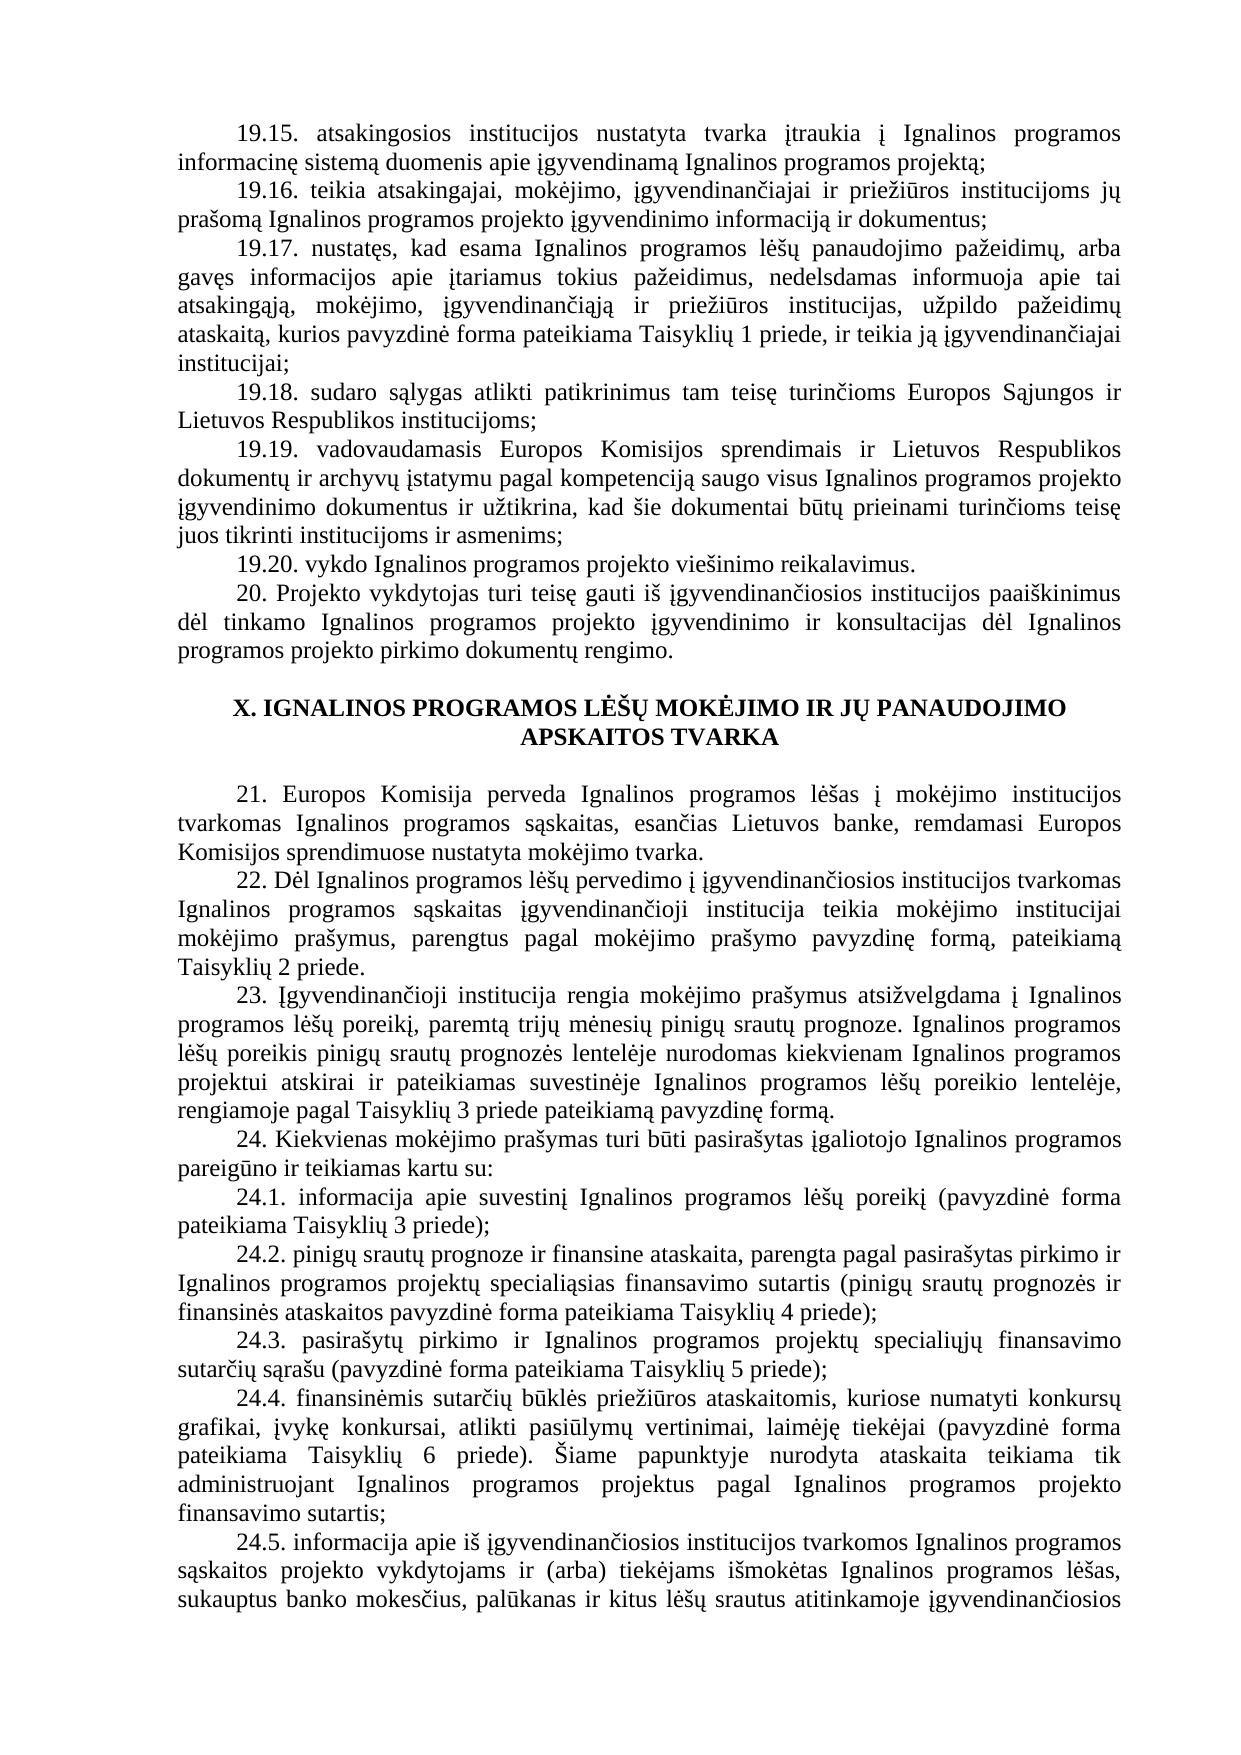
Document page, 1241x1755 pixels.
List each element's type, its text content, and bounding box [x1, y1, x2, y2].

text 19.18. sudaro sąlygas atlikti patikrinimus tam teisę turinčioms Europos Sąjungos ir Lietuvos Respublikos institucijoms; [177, 377, 1122, 434]
text X. IGNALINOS PROGRAMOS LĖŠŲ MOKĖJIMO IR JŲ PANAUDOJIMO APSKAITOS TVARKA [177, 693, 1122, 751]
text 24.5. informacija apie iš įgyvendinančiosios institucijos tvarkomos Ignalinos programos sąskaitos projekto vykdytojams ir (arba) tiekėjams išmokėtas Ignalinos programos lėšas, sukauptus banko mokesčius, palūkanas ir kitus lėšų srautus atitinkamoje įgyvendinančiosios [177, 1527, 1122, 1613]
text 22. Dėl Ignalinos programos lėšų pervedimo į įgyvendinančiosios institucijos tvarkomas Ignalinos programos sąskaitas įgyvendinančioji institucija teikia mokėjimo institucijai mokėjimo prašymus, parengtus pagal mokėjimo prašymo pavyzdinę formą, pateikiamą Taisyklių 2 priede. [177, 866, 1122, 981]
text 19.15. atsakingosios institucijos nustatyta tvarka įtraukia į Ignalinos programos informacinę sistemą duomenis apie įgyvendinamą Ignalinos programos projektą; [177, 118, 1122, 176]
text 21. Europos Komisija perveda Ignalinos programos lėšas į mokėjimo institucijos tvarkomas Ignalinos programos sąskaitas, esančias Lietuvos banke, remdamasi Europos Komisijos sprendimuose nustatyta mokėjimo tvarka. [177, 779, 1122, 866]
text 24.1. informacija apie suvestinį Ignalinos programos lėšų poreikį (pavyzdinė forma pateikiama Taisyklių 3 priede); [177, 1182, 1122, 1239]
text 24. Kiekvienas mokėjimo prašymas turi būti pasirašytas įgaliotojo Ignalinos programos pareigūno ir teikiamas kartu su: [177, 1124, 1122, 1182]
text 23. Įgyvendinančioji institucija rengia mokėjimo prašymus atsižvelgdama į Ignalinos programos lėšų poreikį, paremtą trijų mėnesių pinigų srautų prognoze. Ignalinos programos lėšų poreikis pinigų srautų prognozės lentelėje nurodomas kiekvienam Ignalinos programos projektui atskirai ir pateikiamas suvestinėje Ignalinos programos lėšų poreikio lentelėje, rengiamoje pagal Taisyklių 3 priede pateikiamą pavyzdinę formą. [177, 981, 1122, 1124]
text 24.2. pinigų srautų prognoze ir finansine ataskaita, parengta pagal pasirašytas pirkimo ir Ignalinos programos projektų specialiąsias finansavimo sutartis (pinigų srautų prognozės ir finansinės ataskaitos pavyzdinė forma pateikiama Taisyklių 4 priede); [177, 1239, 1122, 1326]
text 19.20. vykdo Ignalinos programos projekto viešinimo reikalavimus. [177, 549, 1122, 578]
text 19.17. nustatęs, kad esama Ignalinos programos lėšų panaudojimo pažeidimų, arba gavęs informacijos apie įtariamus tokius pažeidimus, nedelsdamas informuoja apie tai atsakingąją, mokėjimo, įgyvendinančiąją ir priežiūros institucijas, užpildo pažeidimų ataskaitą, kurios pavyzdinė forma pateikiama Taisyklių 1 priede, ir teikia ją įgyvendinančiajai institucijai; [177, 233, 1122, 377]
text 24.3. pasirašytų pirkimo ir Ignalinos programos projektų specialiųjų finansavimo sutarčių sąrašu (pavyzdinė forma pateikiama Taisyklių 5 priede); [177, 1326, 1122, 1383]
text 24.4. finansinėmis sutarčių būklės priežiūros ataskaitomis, kuriose numatyti konkursų grafikai, įvykę konkursai, atlikti pasiūlymų vertinimai, laimėję tiekėjai (pavyzdinė forma pateikiama Taisyklių 6 priede). Šiame papunktyje nurodyta ataskaita teikiama tik administruojant Ignalinos programos projektus pagal Ignalinos programos projekto finansavimo sutartis; [177, 1383, 1122, 1527]
text 20. Projekto vykdytojas turi teisę gauti iš įgyvendinančiosios institucijos paaiškinimus dėl tinkamo Ignalinos programos projekto įgyvendinimo ir konsultacijas dėl Ignalinos programos projekto pirkimo dokumentų rengimo. [177, 578, 1122, 664]
text 19.19. vadovaudamasis Europos Komisijos sprendimais ir Lietuvos Respublikos dokumentų ir archyvų įstatymu pagal kompetenciją saugo visus Ignalinos programos projekto įgyvendinimo dokumentus ir užtikrina, kad šie dokumentai būtų prieinami turinčioms teisę juos tikrinti institucijoms ir asmenims; [177, 434, 1122, 549]
text 19.16. teikia atsakingajai, mokėjimo, įgyvendinančiajai ir priežiūros institucijoms jų prašomą Ignalinos programos projekto įgyvendinimo informaciją ir dokumentus; [177, 176, 1122, 233]
